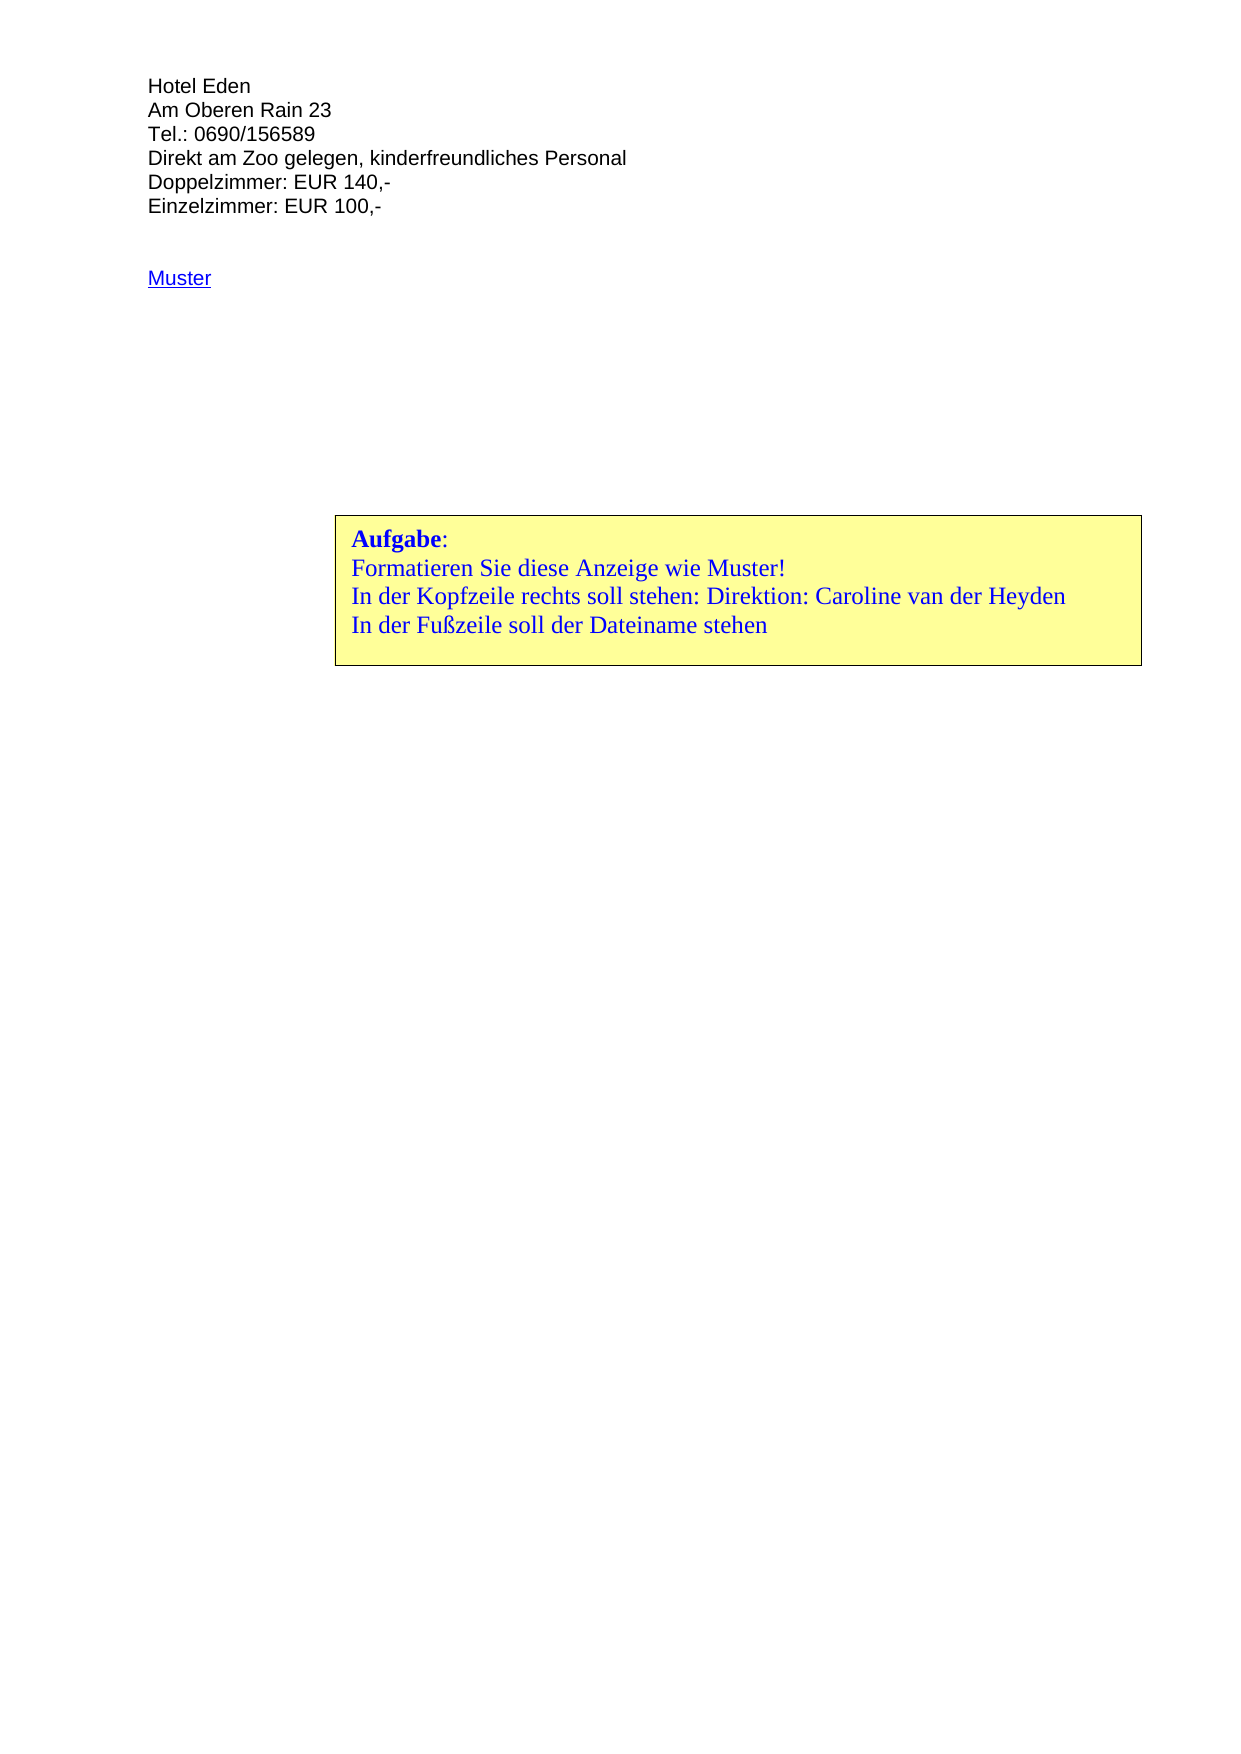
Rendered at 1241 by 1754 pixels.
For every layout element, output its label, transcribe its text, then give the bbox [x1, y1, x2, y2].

text In der Fußzeile soll der Dateiname stehen [351, 610, 1126, 639]
title Hotel Eden [148, 74, 1092, 98]
text Formatieren Sie diese Anzeige wie Muster! [351, 553, 1126, 581]
text Direkt am Zoo gelegen, kinderfreundliches Personal [148, 146, 1092, 170]
text Am Oberen Rain 23 [148, 98, 1092, 122]
text Aufgabe: [351, 524, 1126, 553]
text Tel.: 0690/156589 [148, 122, 1092, 146]
text In der Kopfzeile rechts soll stehen: Direktion: Caroline van der Heyden [351, 581, 1126, 610]
text Muster [148, 266, 1092, 289]
text Einzelzimmer: EUR 100,- [148, 194, 1092, 218]
text Doppelzimmer: EUR 140,- [148, 170, 1092, 194]
